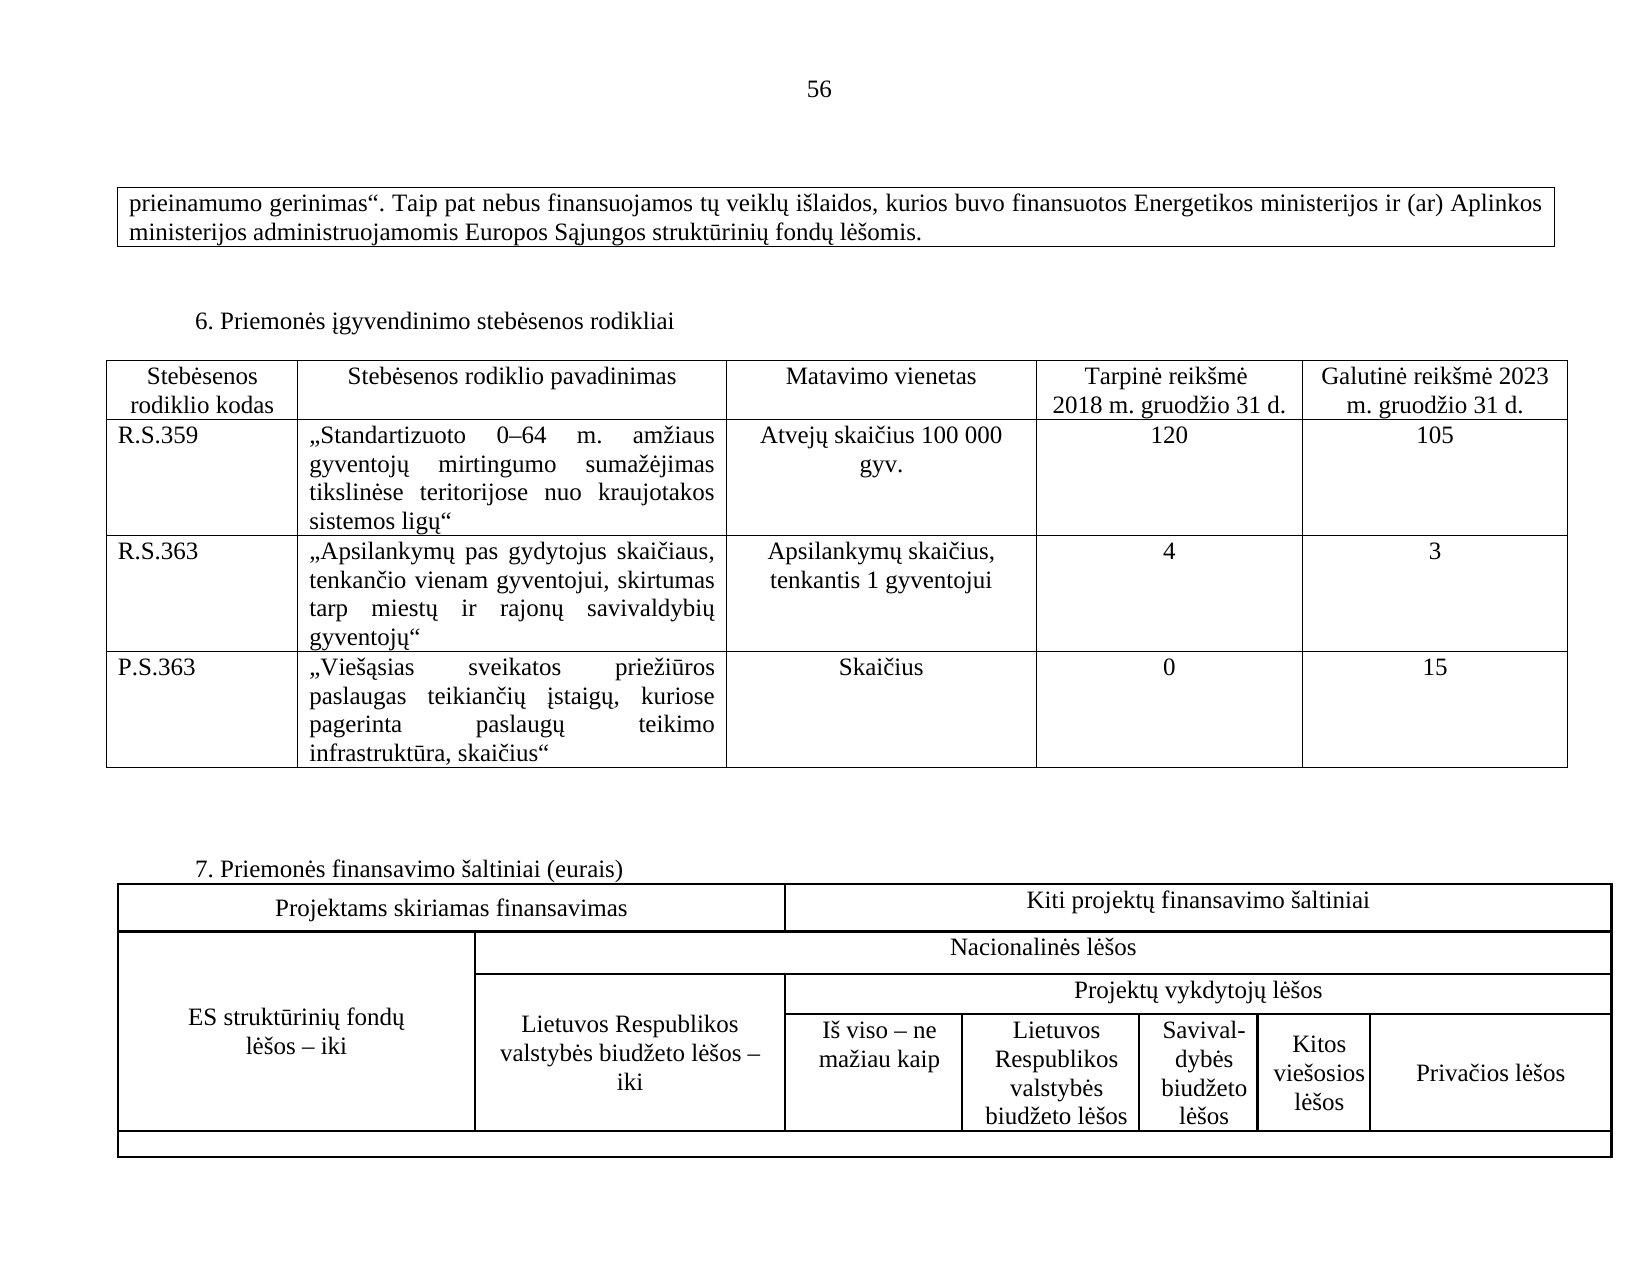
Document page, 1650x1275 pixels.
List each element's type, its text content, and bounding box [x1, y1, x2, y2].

table_cell 120 [1037, 420, 1302, 535]
table_cell ES struktūrinių fondų lėšos – iki [119, 933, 474, 1130]
table_cell Kitos viešosios lėšos [1259, 1015, 1369, 1130]
table_cell „Apsilankymų pas gydytojus skaičiaus, tenkančio vienam gyventojui, skirtumas tarp miestų ir rajonų savivaldybių gyventojų“ [298, 536, 726, 651]
table_cell 4 [1037, 536, 1302, 651]
table_cell Lietuvos Respublikos valstybės biudžeto lėšos [963, 1015, 1138, 1130]
table_cell Skaičius [727, 652, 1036, 767]
table_cell R.S.359 [107, 420, 297, 535]
text 7. Priemonės finansavimo šaltiniai (eurais) [106, 854, 1532, 883]
text 6. Priemonės įgyvendinimo stebėsenos rodikliai [106, 306, 1532, 334]
table_cell 105 [1303, 420, 1567, 535]
table_cell Privačios lėšos [1371, 1015, 1610, 1130]
table_cell Atvejų skaičius 100 000 gyv. [727, 420, 1036, 535]
table_cell 0 [1037, 652, 1302, 767]
table_cell 3 [1303, 536, 1567, 651]
table_cell „Viešąsias sveikatos priežiūros paslaugas teikiančių įstaigų, kuriose pagerinta paslaugų teikimo infrastruktūra, skaičius“ [298, 652, 726, 767]
table_cell Savival-dybės biudžeto lėšos [1140, 1015, 1256, 1130]
table_cell R.S.363 [107, 536, 297, 651]
table_cell 15 [1303, 652, 1567, 767]
table_header Stebėsenos rodiklio kodas [107, 361, 297, 419]
table_header prieinamumo gerinimas“. Taip pat nebus finansuojamos tų veiklų išlaidos, kurios buvo finansuotos Energetikos ministerijos ir (ar) Aplinkos ministerijos administruojamomis Europos Sąjungos struktūrinių fondų lėšomis. [118, 188, 1554, 246]
table_header Tarpinė reikšmė 2018 m. gruodžio 31 d. [1037, 361, 1302, 419]
table_cell Lietuvos Respublikos valstybės biudžeto lėšos – iki [476, 975, 784, 1130]
table_header Stebėsenos rodiklio pavadinimas [298, 361, 726, 419]
table_cell Iš viso – ne mažiau kaip [786, 1015, 961, 1130]
table_cell Nacionalinės lėšos [476, 933, 1610, 973]
table_cell „Standartizuoto 0–64 m. amžiaus gyventojų mirtingumo sumažėjimas tikslinėse teritorijose nuo kraujotakos sistemos ligų“ [298, 420, 726, 535]
table_cell [119, 1132, 1610, 1156]
table_cell P.S.363 [107, 652, 297, 767]
table_cell Projektų vykdytojų lėšos [786, 975, 1610, 1013]
table_header Matavimo vienetas [727, 361, 1036, 419]
table_cell Apsilankymų skaičius, tenkantis 1 gyventojui [727, 536, 1036, 651]
table_header Projektams skiriamas finansavimas [119, 885, 784, 930]
table_header Galutinė reikšmė 2023 m. gruodžio 31 d. [1303, 361, 1567, 419]
table_header Kiti projektų finansavimo šaltiniai [786, 885, 1610, 930]
